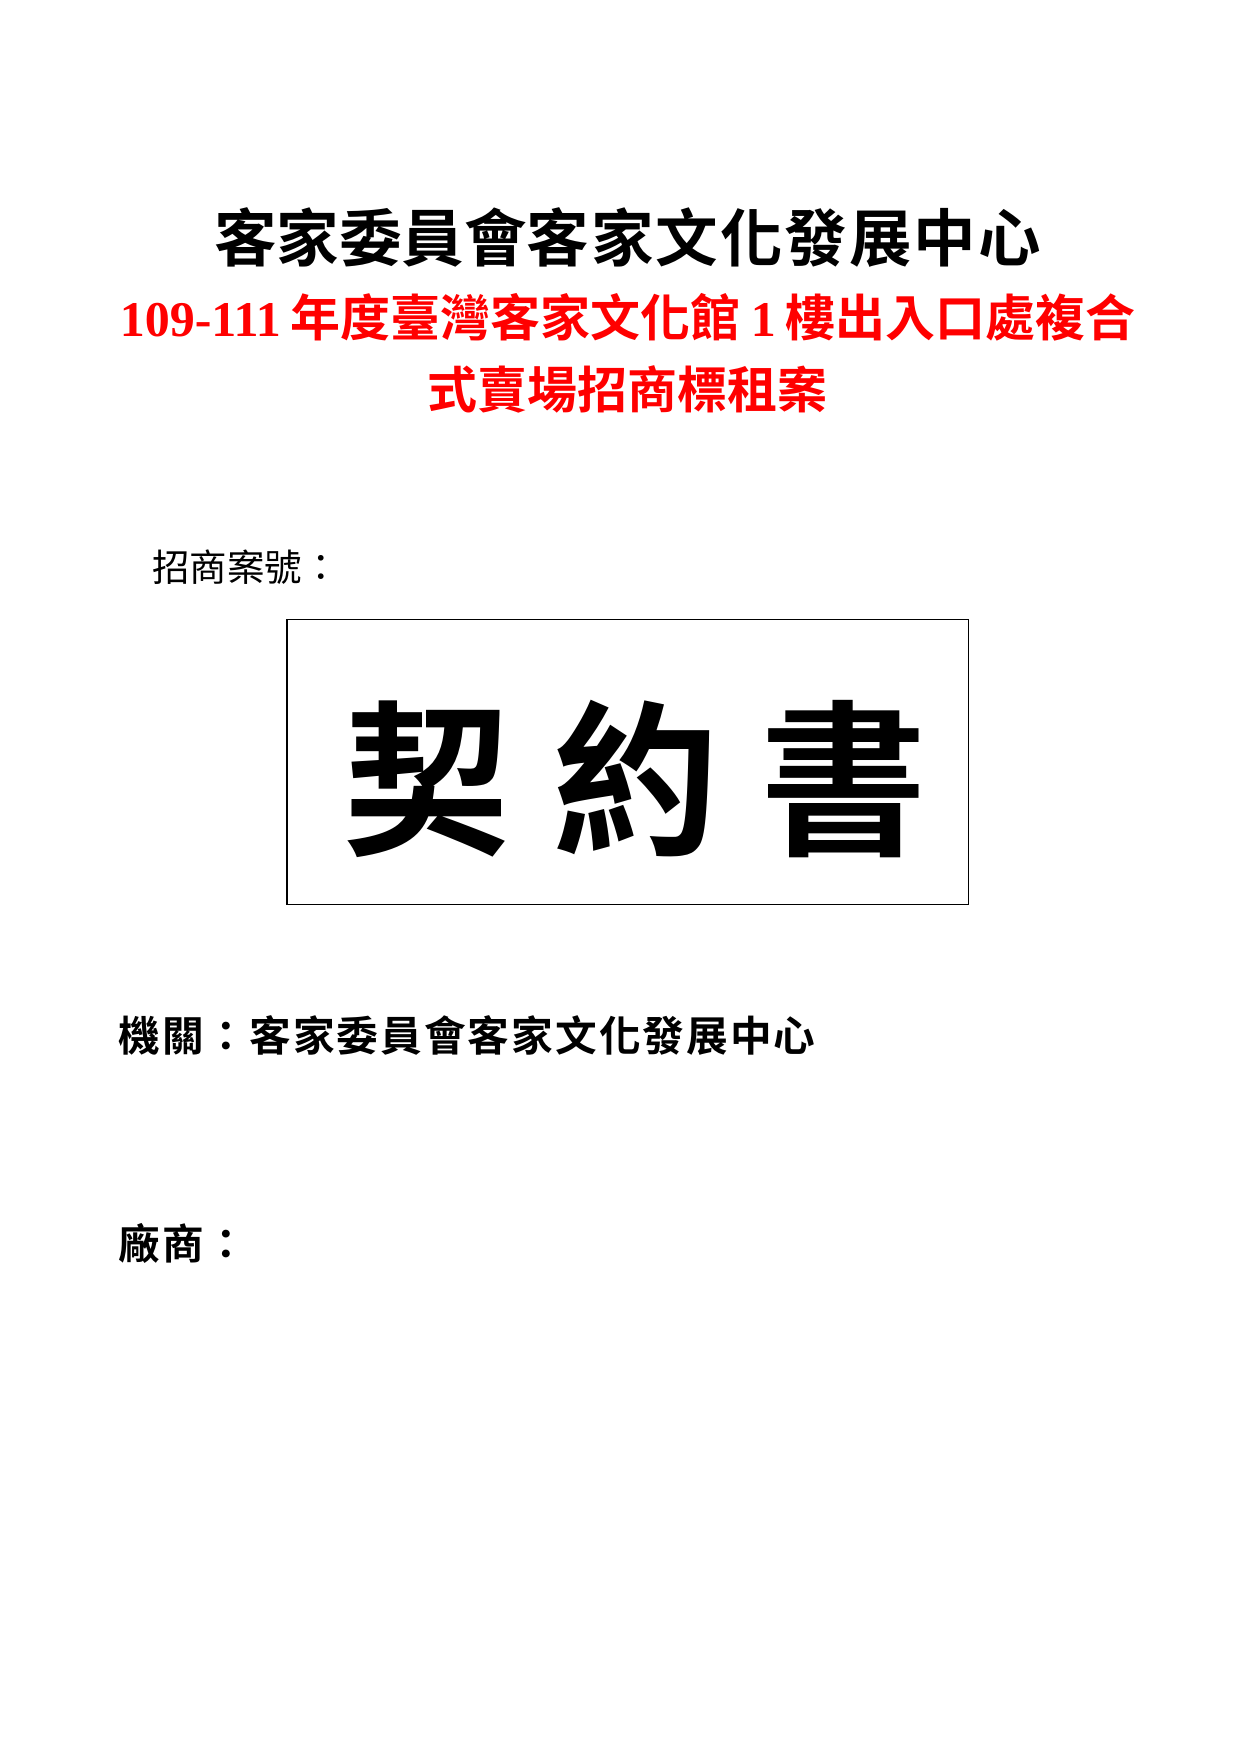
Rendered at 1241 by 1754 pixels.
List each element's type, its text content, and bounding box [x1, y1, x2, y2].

text [969, 676, 1137, 884]
text 招商案號：10800018 [152, 538, 504, 598]
text 契 約 書 [288, 676, 968, 884]
text 機關：客家委員會客家文化發展中心 [118, 884, 1137, 1093]
text 109-111年度臺灣客家文化館1樓出入口處複合式賣場招商標租案 [118, 278, 1137, 423]
text [118, 676, 286, 884]
text 廠商： [118, 1093, 1137, 1301]
text 客家委員會客家文化發展中心 [118, 195, 1137, 278]
